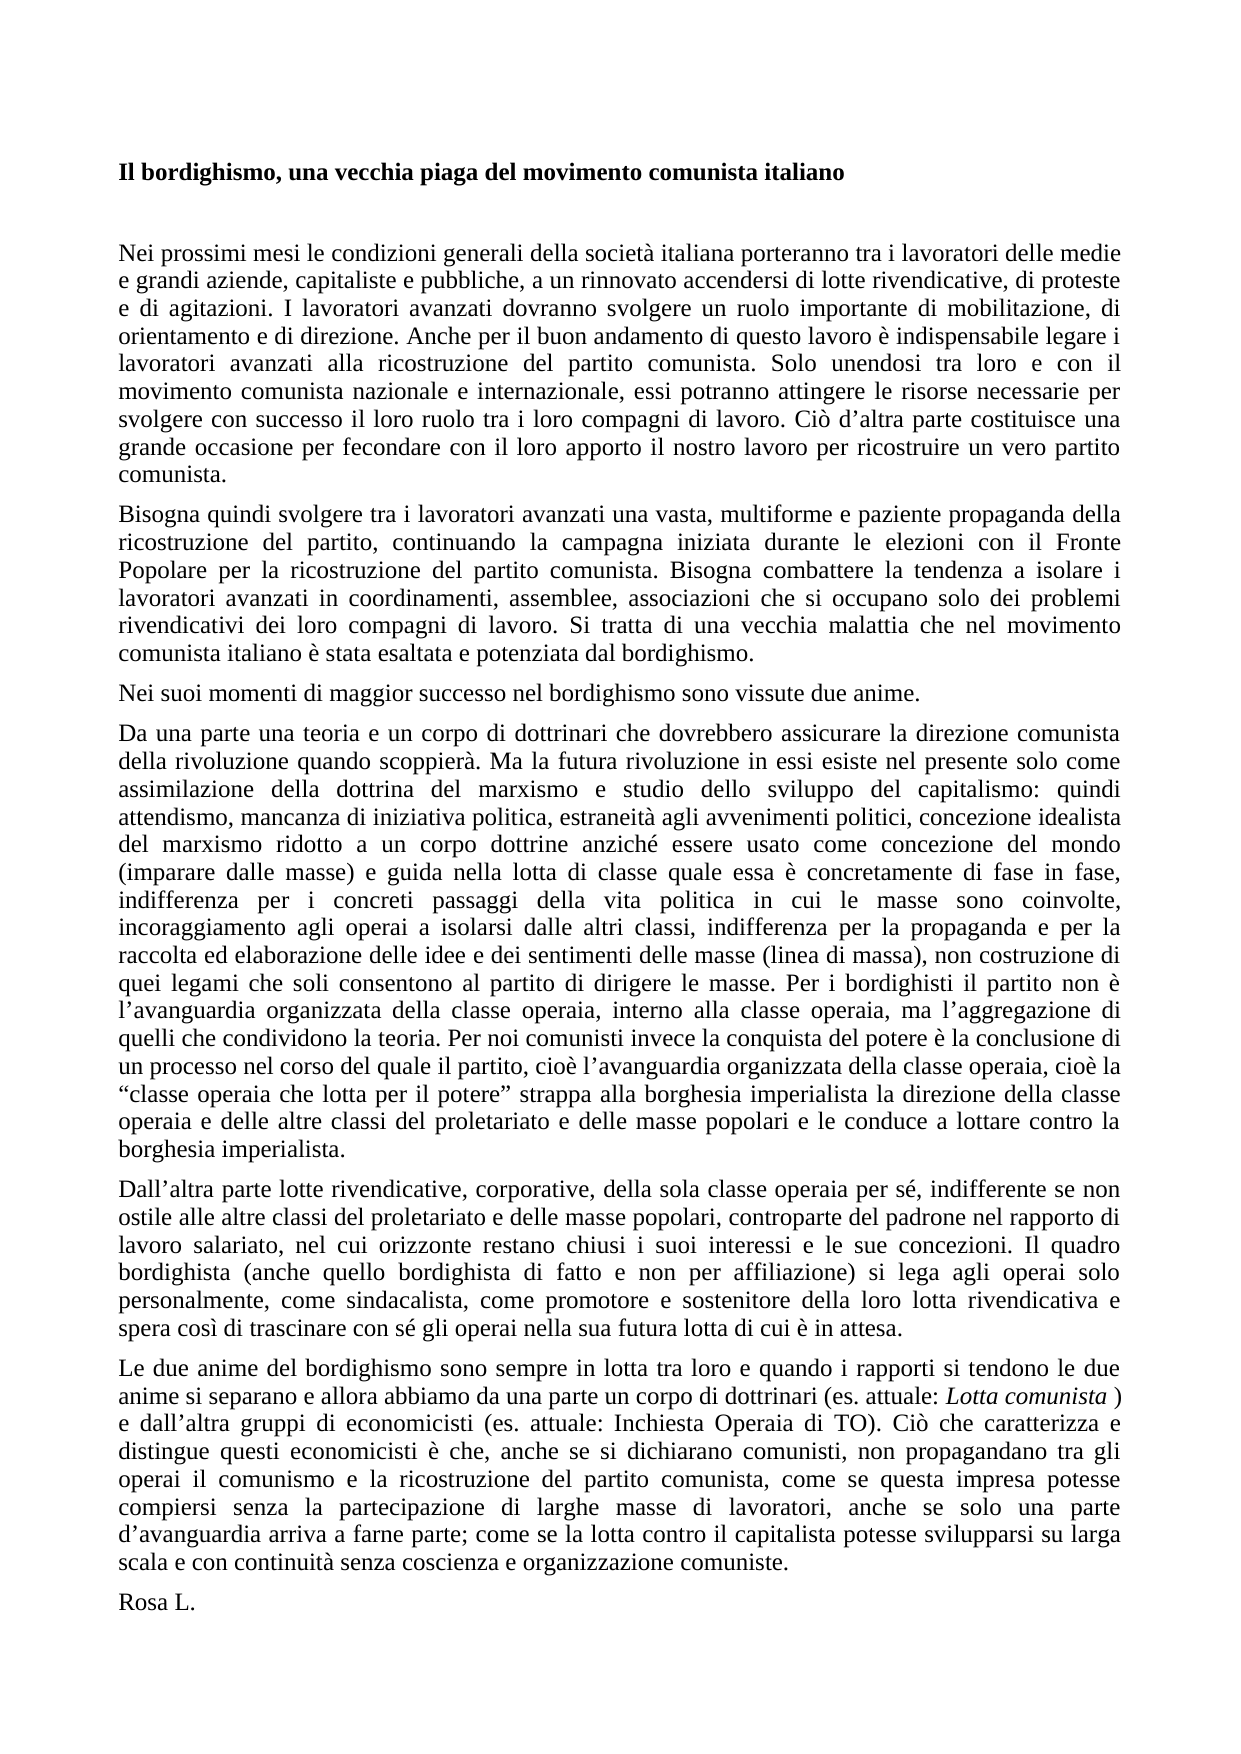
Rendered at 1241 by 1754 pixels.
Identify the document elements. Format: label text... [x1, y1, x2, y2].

text Bisogna quindi svolgere tra i lavoratori avanzati una vasta, multiforme e paziente propaganda della ricostruzione del partito, continuando la campagna iniziata durante le elezioni con il Fronte Popolare per la ricostruzione del partito comunista. Bisogna combattere la tendenza a isolare i lavoratori avanzati in coordinamenti, assemblee, associazioni che si occupano solo dei problemi rivendicativi dei loro compagni di lavoro. Si tratta di una vecchia malattia che nel movimento comunista italiano è stata esaltata e potenziata dal bordighismo. [118, 501, 1122, 667]
text Il bordighismo, una vecchia piaga del movimento comunista italiano [118, 158, 1122, 186]
text Le due anime del bordighismo sono sempre in lotta tra loro e quando i rapporti si tendono le due anime si separano e allora abbiamo da una parte un corpo di dottrinari (es. attuale: Lotta comunista ) e dall’altra gruppi di economicisti (es. attuale: Inchiesta Operaia di TO). Ciò che caratterizza e distingue questi economicisti è che, anche se si dichiarano comunisti, non propagandano tra gli operai il comunismo e la ricostruzione del partito comunista, come se questa impresa potesse compiersi senza la partecipazione di larghe masse di lavoratori, anche se solo una parte d’avanguardia arriva a farne parte; come se la lotta contro il capitalista potesse svilupparsi su larga scala e con continuità senza coscienza e organizzazione comuniste. [118, 1354, 1122, 1576]
text Dall’altra parte lotte rivendicative, corporative, della sola classe operaia per sé, indifferente se non ostile alle altre classi del proletariato e delle masse popolari, controparte del padrone nel rapporto di lavoro salariato, nel cui orizzonte restano chiusi i suoi interessi e le sue concezioni. Il quadro bordighista (anche quello bordighista di fatto e non per affiliazione) si lega agli operai solo personalmente, come sindacalista, come promotore e sostenitore della loro lotta rivendicativa e spera così di trascinare con sé gli operai nella sua futura lotta di cui è in attesa. [118, 1175, 1122, 1342]
text Da una parte una teoria e un corpo di dottrinari che dovrebbero assicurare la direzione comunista della rivoluzione quando scoppierà. Ma la futura rivoluzione in essi esiste nel presente solo come assimilazione della dottrina del marxismo e studio dello sviluppo del capitalismo: quindi attendismo, mancanza di iniziativa politica, estraneità agli avvenimenti politici, concezione idealista del marxismo ridotto a un corpo dottrine anziché essere usato come concezione del mondo (imparare dalle masse) e guida nella lotta di classe quale essa è concretamente di fase in fase, indifferenza per i concreti passaggi della vita politica in cui le masse sono coinvolte, incoraggiamento agli operai a isolarsi dalle altri classi, indifferenza per la propaganda e per la raccolta ed elaborazione delle idee e dei sentimenti delle masse (linea di massa), non costruzione di quei legami che soli consentono al partito di dirigere le masse. Per i bordighisti il partito non è l’avanguardia organizzata della classe operaia, interno alla classe operaia, ma l’aggregazione di quelli che condividono la teoria. Per noi comunisti invece la conquista del potere è la conclusione di un processo nel corso del quale il partito, cioè l’avanguardia organizzata della classe operaia, cioè la “classe operaia che lotta per il potere” strappa alla borghesia imperialista la direzione della classe operaia e delle altre classi del proletariato e delle masse popolari e le conduce a lottare contro la borghesia imperialista. [118, 719, 1122, 1163]
text Nei suoi momenti di maggior successo nel bordighismo sono vissute due anime. [118, 679, 1122, 707]
text Nei prossimi mesi le condizioni generali della società italiana porteranno tra i lavoratori delle medie e grandi aziende, capitaliste e pubbliche, a un rinnovato accendersi di lotte rivendicative, di proteste e di agitazioni. I lavoratori avanzati dovranno svolgere un ruolo importante di mobilitazione, di orientamento e di direzione. Anche per il buon andamento di questo lavoro è indispensabile legare i lavoratori avanzati alla ricostruzione del partito comunista. Solo unendosi tra loro e con il movimento comunista nazionale e internazionale, essi potranno attingere le risorse necessarie per svolgere con successo il loro ruolo tra i loro compagni di lavoro. Ciò d’altra parte costituisce una grande occasione per fecondare con il loro apporto il nostro lavoro per ricostruire un vero partito comunista. [118, 239, 1122, 488]
text Rosa L. [118, 1588, 1122, 1616]
